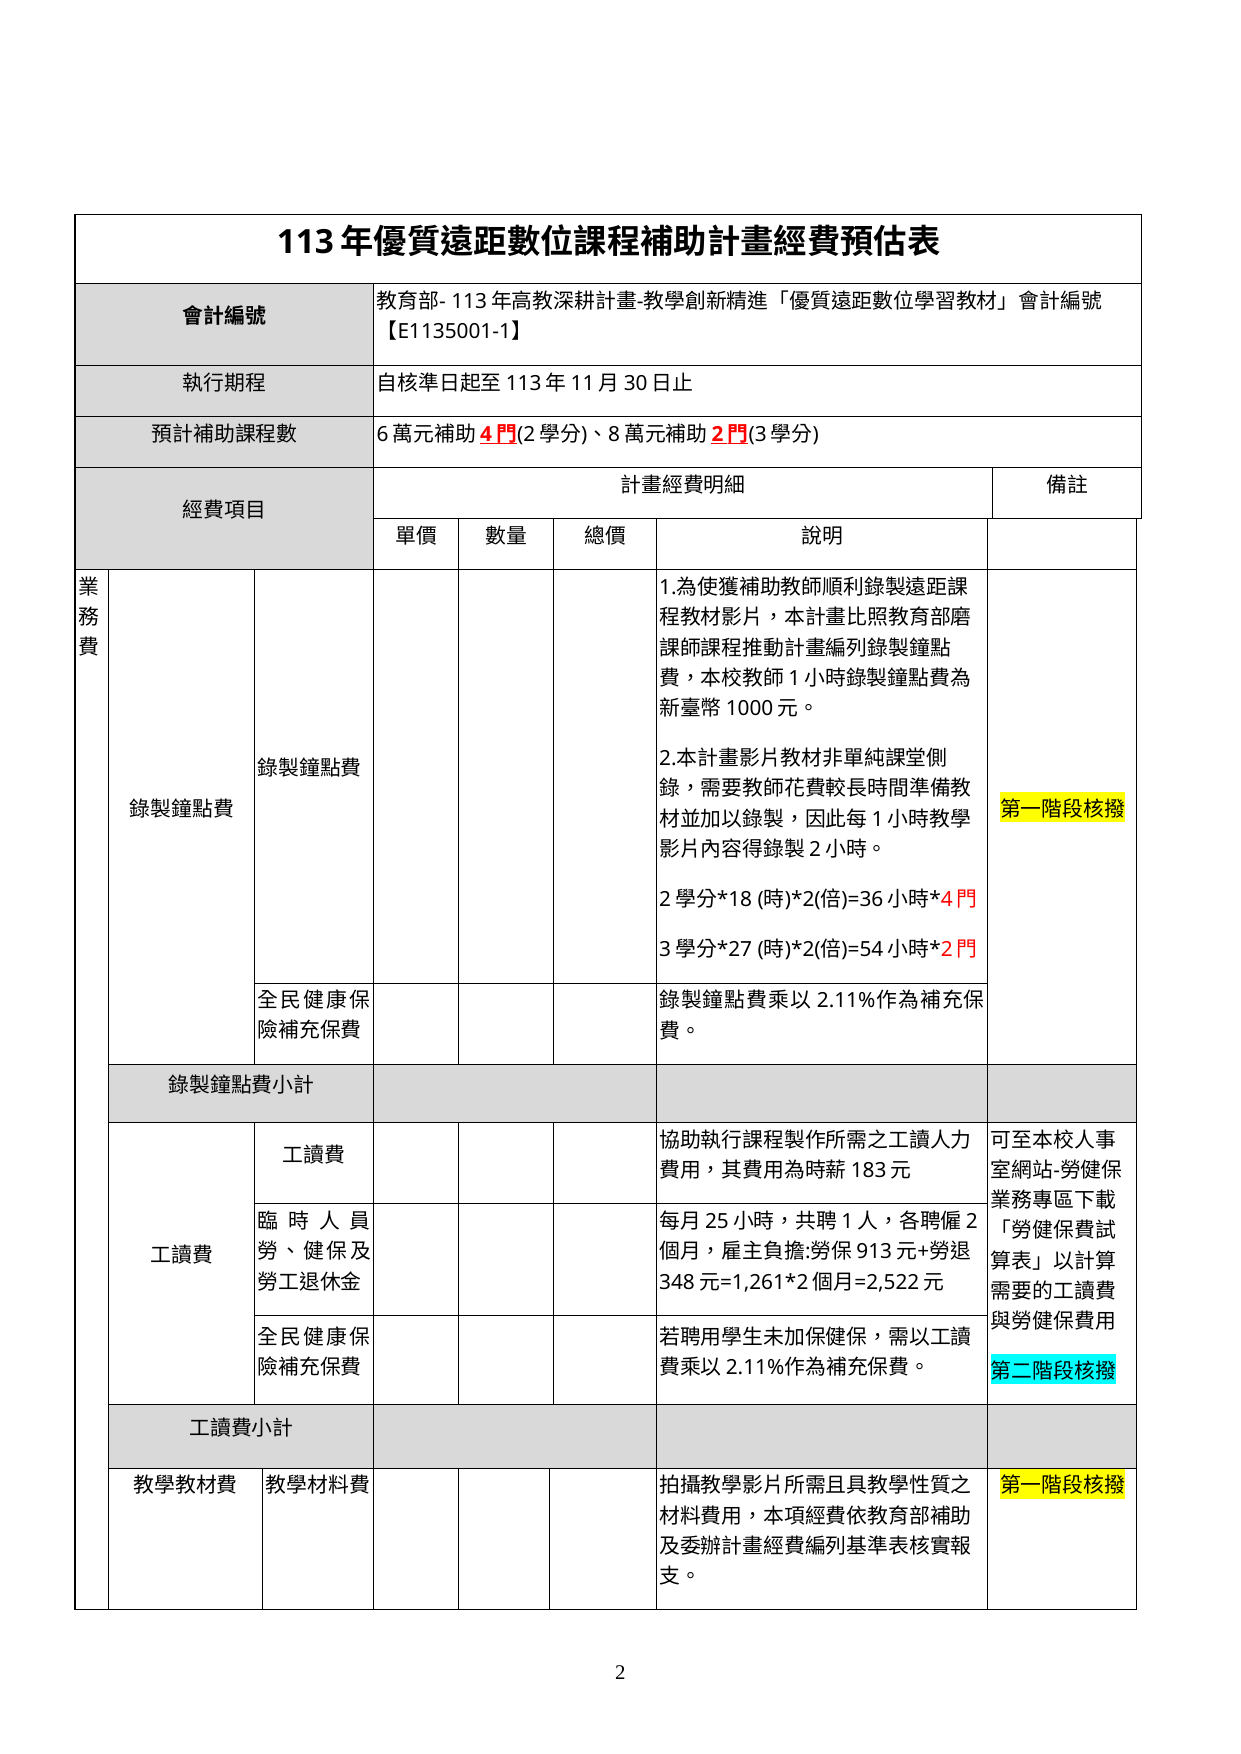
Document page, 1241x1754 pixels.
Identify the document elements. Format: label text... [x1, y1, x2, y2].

table_cell 教學材料費 [263, 1469, 373, 1609]
table_cell [374, 1123, 458, 1203]
table_cell 第一階段核撥 [988, 570, 1136, 1064]
table_cell 工讀費 [255, 1123, 373, 1203]
table_cell 全民健康保險補充保費 [255, 1316, 373, 1404]
table_cell [554, 984, 656, 1064]
table_cell 1.為使獲補助教師順利錄製遠距課程教材影片，本計畫比照教育部磨課師課程推動計畫編列錄製鐘點費，本校教師1小時錄製鐘點費為新臺幣1000元。 2.本計畫影片教材非單純課堂側錄，需要教師花費較長時間準備教材並加以錄製，因此每1小時教學影片內容得錄製2小時。 2學分*18 (時)*2(倍)=36小時*4門 3學分*27 (時)*2(倍)=54小時*2門 [657, 570, 987, 982]
table_cell 錄製鐘點費 [109, 570, 254, 1064]
table_cell 經費項目 [76, 468, 373, 569]
table_cell 教學教材費 [109, 1469, 262, 1609]
table_cell 錄製鐘點費 [255, 570, 373, 982]
table_cell 6萬元補助4門(2學分)、8萬元補助2門(3學分) [374, 417, 1141, 467]
table_cell [554, 1123, 656, 1203]
table_cell 臨時人員勞、健保及勞工退休金 [255, 1204, 373, 1315]
table_cell [554, 1204, 656, 1315]
table_cell [988, 1065, 1136, 1122]
table_cell 工讀費 [109, 1123, 254, 1404]
table_cell [1137, 1315, 1142, 1404]
table_cell [1137, 1468, 1142, 1609]
table_cell [1137, 519, 1142, 569]
table_cell 業務費 [76, 570, 108, 1609]
table_cell [1137, 1122, 1142, 1203]
table_cell 執行期程 [76, 366, 373, 416]
table_cell 總價 [554, 519, 656, 569]
table_cell 可至本校人事室網站-勞健保業務專區下載「勞健保費試算表」以計算需要的工讀費與勞健保費用 第二階段核撥 [988, 1123, 1136, 1404]
table_cell 備註 [993, 468, 1141, 518]
table_cell [1137, 569, 1142, 982]
table_cell [657, 1405, 987, 1468]
table_cell [554, 1316, 656, 1404]
table_cell [988, 1405, 1136, 1468]
table_cell [550, 1469, 656, 1609]
table_cell 教育部- 113年高教深耕計畫-教學創新精進「優質遠距數位學習教材」會計編號【E1135001-1】 [374, 284, 1141, 365]
table_cell 協助執行課程製作所需之工讀人力費用，其費用為時薪183元 [657, 1123, 987, 1203]
table_cell [459, 1316, 553, 1404]
table_cell [374, 1065, 656, 1122]
table_cell [459, 984, 553, 1064]
table_cell [657, 1065, 987, 1122]
table_cell 數量 [459, 519, 553, 569]
table_cell [459, 1123, 553, 1203]
table_cell 全民健康保險補充保費 [255, 984, 373, 1064]
table_cell [459, 1204, 553, 1315]
table_cell 工讀費小計 [109, 1405, 373, 1468]
table_cell [1137, 983, 1142, 1064]
table_cell [1137, 1203, 1142, 1315]
table_cell [554, 570, 656, 982]
table_cell 拍攝教學影片所需且具教學性質之材料費用，本項經費依教育部補助及委辦計畫經費編列基準表核實報支。 [657, 1469, 987, 1609]
table_cell 每月25小時，共聘1人，各聘僱2個月，雇主負擔:勞保913元+勞退348元=1,261*2個月=2,522元 [657, 1204, 987, 1315]
table_cell 自核準日起至113年11月30日止 [374, 366, 1141, 416]
table_cell 第一階段核撥 [988, 1469, 1136, 1609]
table_cell [459, 570, 553, 982]
table_cell [374, 570, 458, 982]
table_cell 會計編號 [76, 284, 373, 365]
table_cell 錄製鐘點費乘以2.11%作為補充保費。 [657, 984, 987, 1064]
table_cell [374, 1204, 458, 1315]
table_cell 單價 [374, 519, 458, 569]
table_cell [374, 1469, 458, 1609]
table_cell [988, 519, 1136, 569]
table_cell [374, 1405, 656, 1468]
table_cell 錄製鐘點費小計 [109, 1065, 373, 1122]
table_cell 若聘用學生未加保健保，需以工讀費乘以2.11%作為補充保費。 [657, 1316, 987, 1404]
table_cell 說明 [657, 519, 987, 569]
table_cell [459, 1469, 549, 1609]
table_cell [1137, 1064, 1142, 1122]
table_header [75, 149, 1142, 214]
table_cell 113年優質遠距數位課程補助計畫經費預估表 [76, 215, 1141, 283]
table_cell 預計補助課程數 [76, 417, 373, 467]
table_cell 計畫經費明細 [374, 468, 992, 518]
table_cell [374, 1316, 458, 1404]
table_cell [1137, 1404, 1142, 1468]
table_cell [374, 984, 458, 1064]
